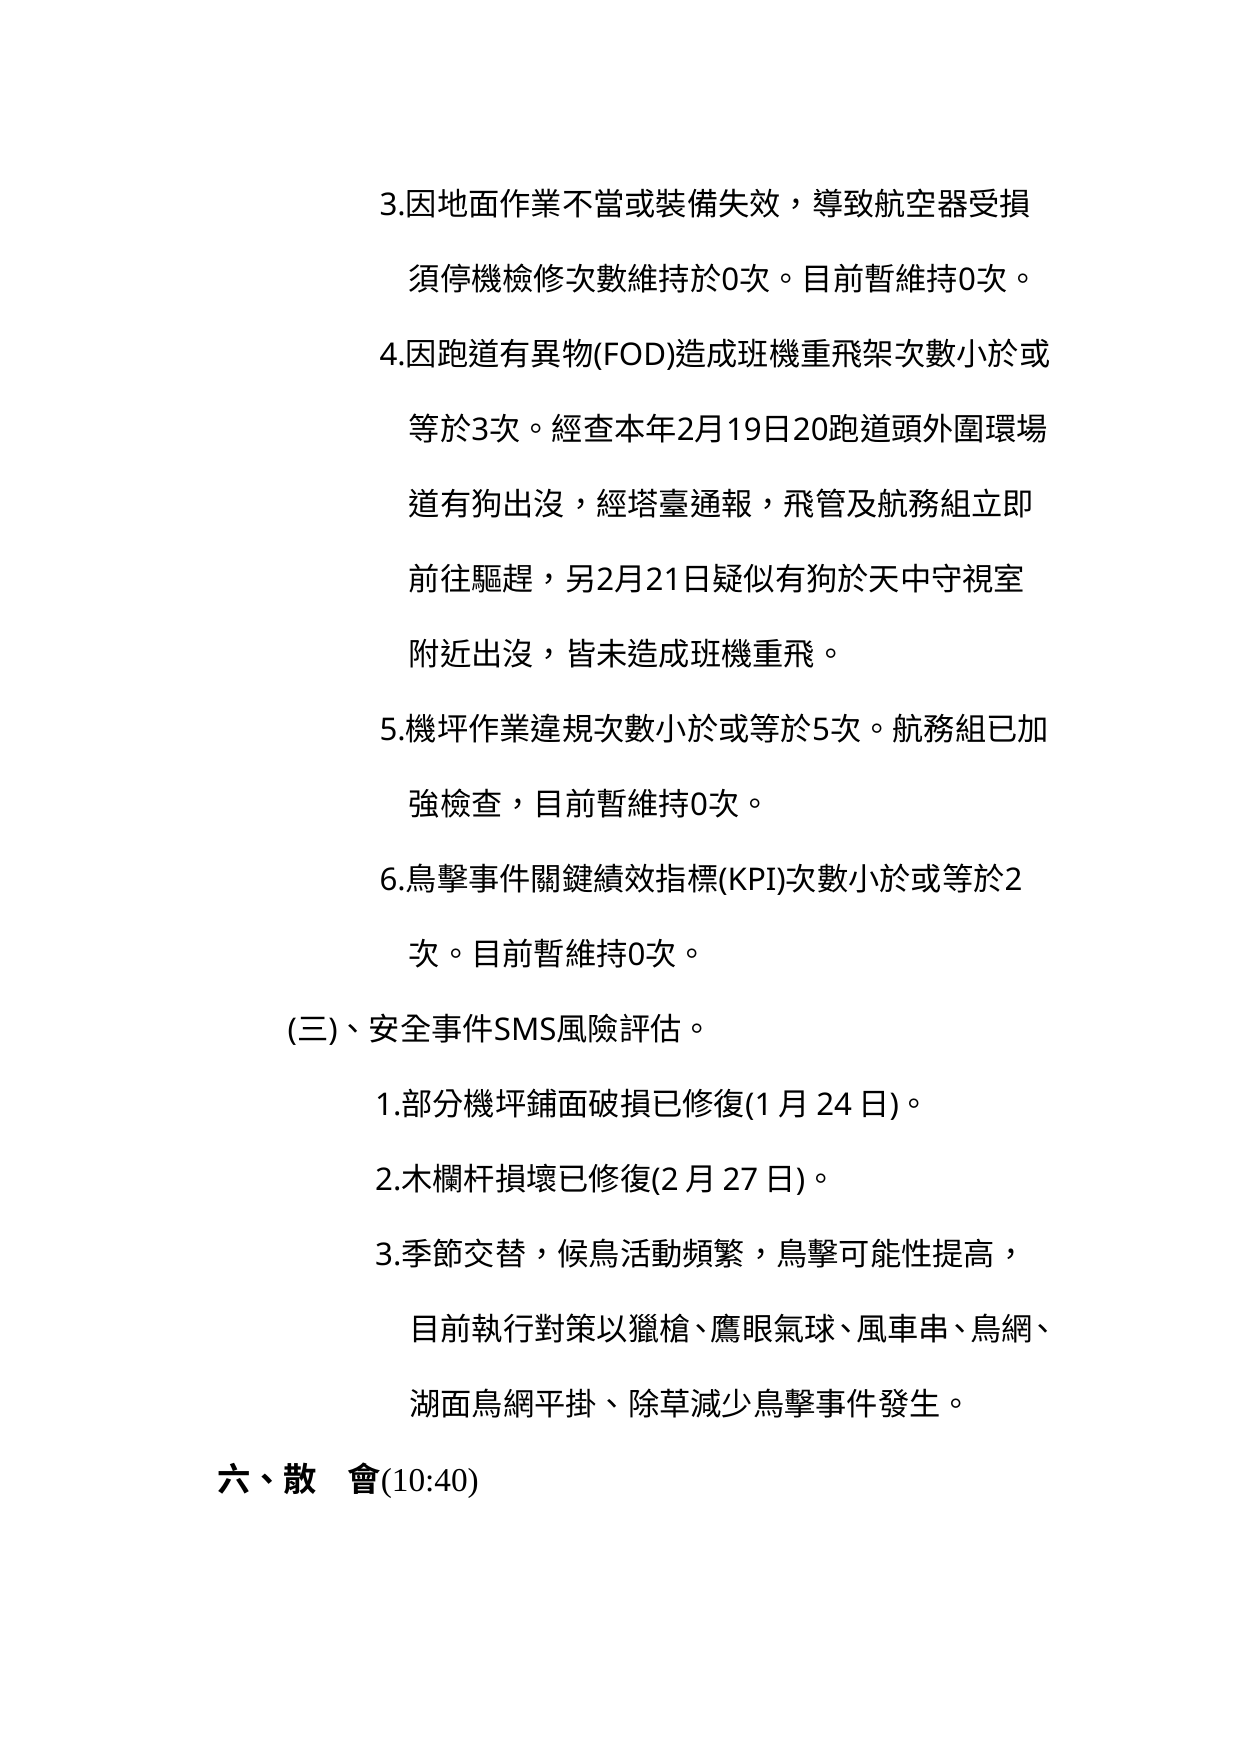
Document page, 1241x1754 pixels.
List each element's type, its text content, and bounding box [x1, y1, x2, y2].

text 6.鳥擊事件關鍵績效指標(KPI)次數小於或等於2次。目前暫維持0次。 [379, 839, 1053, 989]
text 3.因地面作業不當或裝備失效，導致航空器受損須停機檢修次數維持於0次。目前暫維持0次。 [379, 164, 1053, 314]
text (三)、安全事件SMS風險評估。 [287, 989, 1053, 1064]
text 1.部分機坪鋪面破損已修復(1月24日)。 [187, 1064, 1053, 1139]
text 2.木欄杆損壞已修復(2月27日)。 [187, 1139, 1053, 1214]
text 5.機坪作業違規次數小於或等於5次。航務組已加強檢查，目前暫維持0次。 [379, 689, 1053, 839]
text 4.因跑道有異物(FOD)造成班機重飛架次數小於或等於3次。經查本年2月19日20跑道頭外圍環場道有狗出沒，經塔臺通報，飛管及航務組立即前往驅趕，另2月21日疑似有狗於天中守視室附近出沒，皆未造成班機重飛。 [379, 314, 1053, 689]
text 3.季節交替，候鳥活動頻繁，鳥擊可能性提高，目前執行對策以獵槍、鷹眼氣球、風車串、鳥網、湖面鳥網平掛、除草減少鳥擊事件發生。 [375, 1214, 1053, 1439]
text 六、散 會(10:40) [187, 1439, 1053, 1514]
